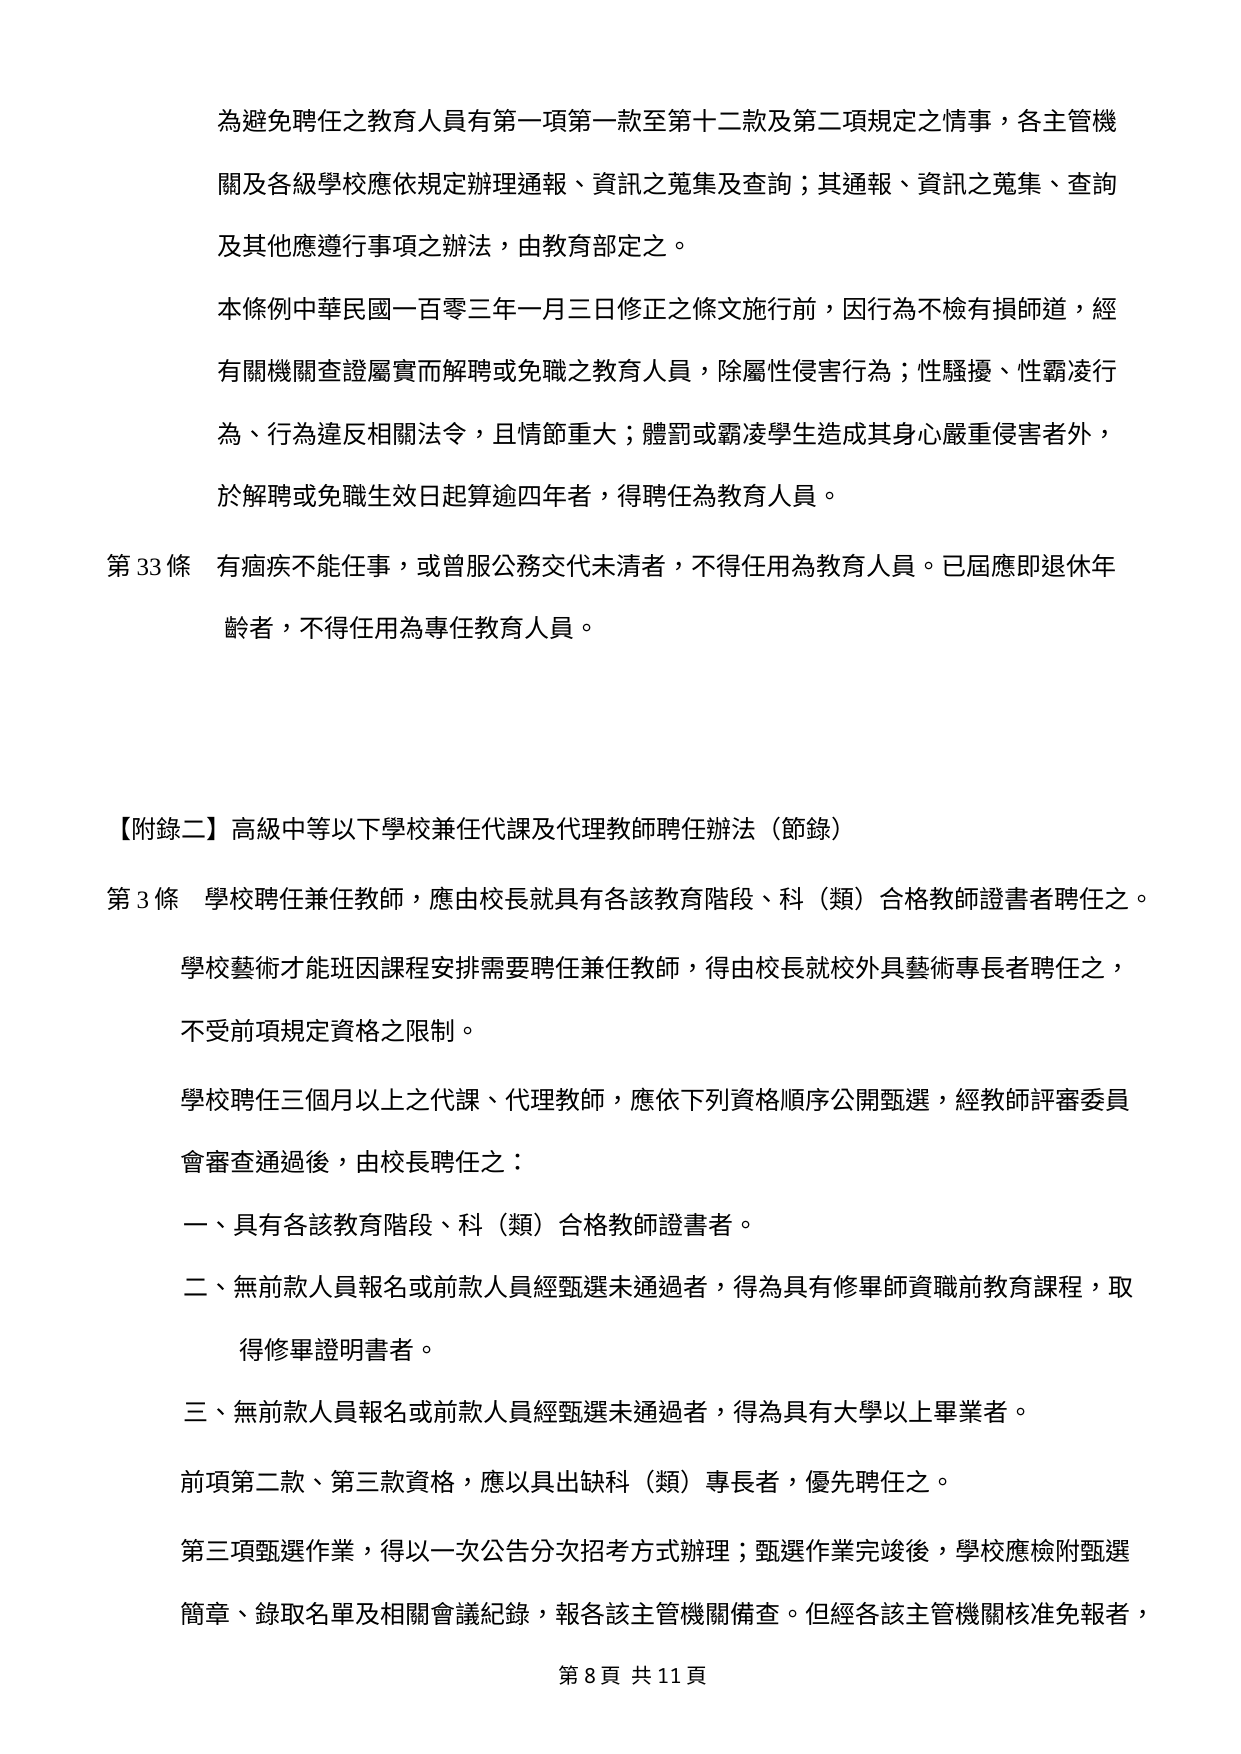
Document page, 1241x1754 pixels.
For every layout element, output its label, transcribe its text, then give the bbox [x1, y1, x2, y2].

text 三、無前款人員報名或前款人員經甄選未通過者，得為具有大學以上畢業者。 [106, 1369, 1134, 1432]
text 一、具有各該教育階段、科（類）合格教師證書者。 [106, 1182, 1134, 1244]
text 前項第二款、第三款資格，應以具出缺科（類）專長者，優先聘任之。 [180, 1439, 1134, 1501]
text 學校聘任三個月以上之代課、代理教師，應依下列資格順序公開甄選，經教師評審委員會審查通過後，由校長聘任之： [180, 1057, 1134, 1182]
text 為避免聘任之教育人員有第一項第一款至第十二款及第二項規定之情事，各主管機關及各級學校應依規定辦理通報、資訊之蒐集及查詢；其通報、資訊之蒐集、查詢及其他應遵行事項之辦法，由教育部定之。 [217, 78, 1134, 266]
text 第3條 學校聘任兼任教師，應由校長就具有各該教育階段、科（類）合格教師證書者聘任之。 [106, 856, 1134, 918]
text 本條例中華民國一百零三年一月三日修正之條文施行前，因行為不檢有損師道，經有關機關查證屬實而解聘或免職之教育人員，除屬性侵害行為；性騷擾、性霸凌行為、行為違反相關法令，且情節重大；體罰或霸凌學生造成其身心嚴重侵害者外，於解聘或免職生效日起算逾四年者，得聘任為教育人員。 [217, 266, 1134, 516]
text 【附錄二】高級中等以下學校兼任代課及代理教師聘任辦法（節錄） [106, 786, 1134, 849]
text 學校藝術才能班因課程安排需要聘任兼任教師，得由校長就校外具藝術專長者聘任之，不受前項規定資格之限制。 [180, 925, 1134, 1050]
text 二、無前款人員報名或前款人員經甄選未通過者，得為具有修畢師資職前教育課程，取得修畢證明書者。 [183, 1244, 1134, 1369]
text 第三項甄選作業，得以一次公告分次招考方式辦理；甄選作業完竣後，學校應檢附甄選簡章、錄取名單及相關會議紀錄，報各該主管機關備查。但經各該主管機關核准免報者，不在此限。 [180, 1508, 1134, 1633]
text 第33條 有痼疾不能任事，或曾服公務交代未清者，不得任用為教育人員。已屆應即退休年齡者，不得任用為專任教育人員。 [106, 522, 1134, 647]
